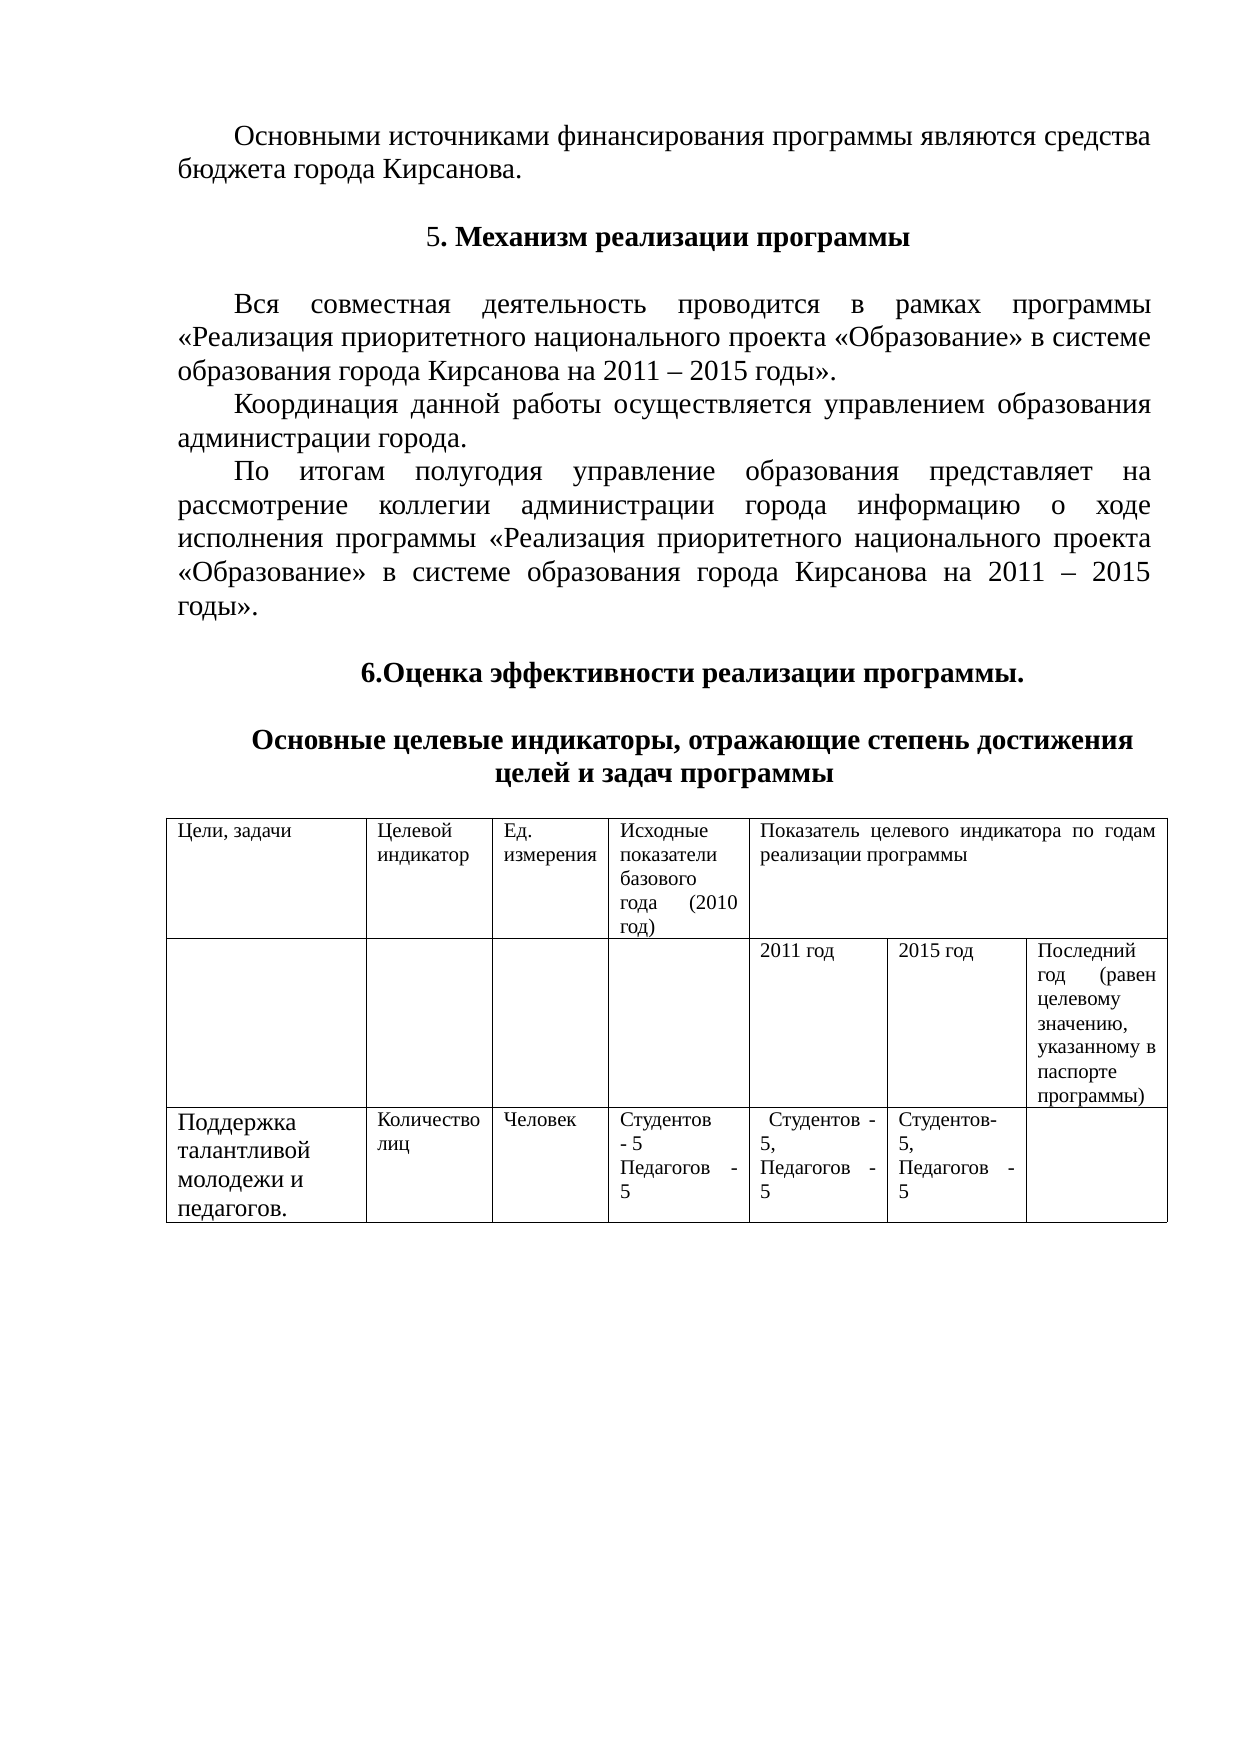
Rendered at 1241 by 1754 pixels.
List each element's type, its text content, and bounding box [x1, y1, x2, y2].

text По итогам полугодия управление образования представляет на рассмотрение коллегии администрации города информацию о ходе исполнения программы «Реализация приоритетного национального проекта «Образование» в системе образования города Кирсанова на 2011 – 2015 годы». [177, 453, 1152, 621]
table_header Ед. измерения [493, 819, 608, 938]
text 5. Механизм реализации программы [177, 219, 1152, 252]
text 6.Оценка эффективности реализации программы. [177, 655, 1152, 688]
text Основные целевые индикаторы, отражающие степень достижения целей и задач программы [177, 722, 1152, 789]
table_cell Студентов - 5 Педагогов - 5 [609, 1108, 749, 1222]
table_cell [1027, 1108, 1167, 1222]
table_cell Поддержка талантливой молодежи и педагогов. [167, 1108, 366, 1222]
table_cell 2015 год [888, 939, 1026, 1107]
table_header Целевой индикатор [367, 819, 492, 938]
text Вся совместная деятельность проводится в рамках программы «Реализация приоритетного национального проекта «Образование» в системе образования города Кирсанова на 2011 – 2015 годы». [177, 286, 1152, 386]
table_cell Студентов -5, Педагогов - 5 [750, 1108, 887, 1222]
table_cell [367, 939, 492, 1107]
table_header Исходные показатели базового года (2010 год) [609, 819, 749, 938]
table_cell Последний год (равен целевому значению, указанному в паспорте программы) [1027, 939, 1167, 1107]
table_cell Количество лиц [367, 1108, 492, 1222]
table_cell Человек [493, 1108, 608, 1222]
table_cell [609, 939, 749, 1107]
text Основными источниками финансирования программы являются средства бюджета города Кирсанова. [177, 118, 1152, 185]
table_header Цели, задачи [167, 819, 366, 938]
table_cell [493, 939, 608, 1107]
table_cell [167, 939, 366, 1107]
table_cell 2011 год [750, 939, 887, 1107]
table_header Показатель целевого индикатора по годам реализации программы [750, 819, 1167, 938]
table_cell Студентов- 5, Педагогов - 5 [888, 1108, 1026, 1222]
text Координация данной работы осуществляется управлением образования администрации города. [177, 386, 1152, 453]
